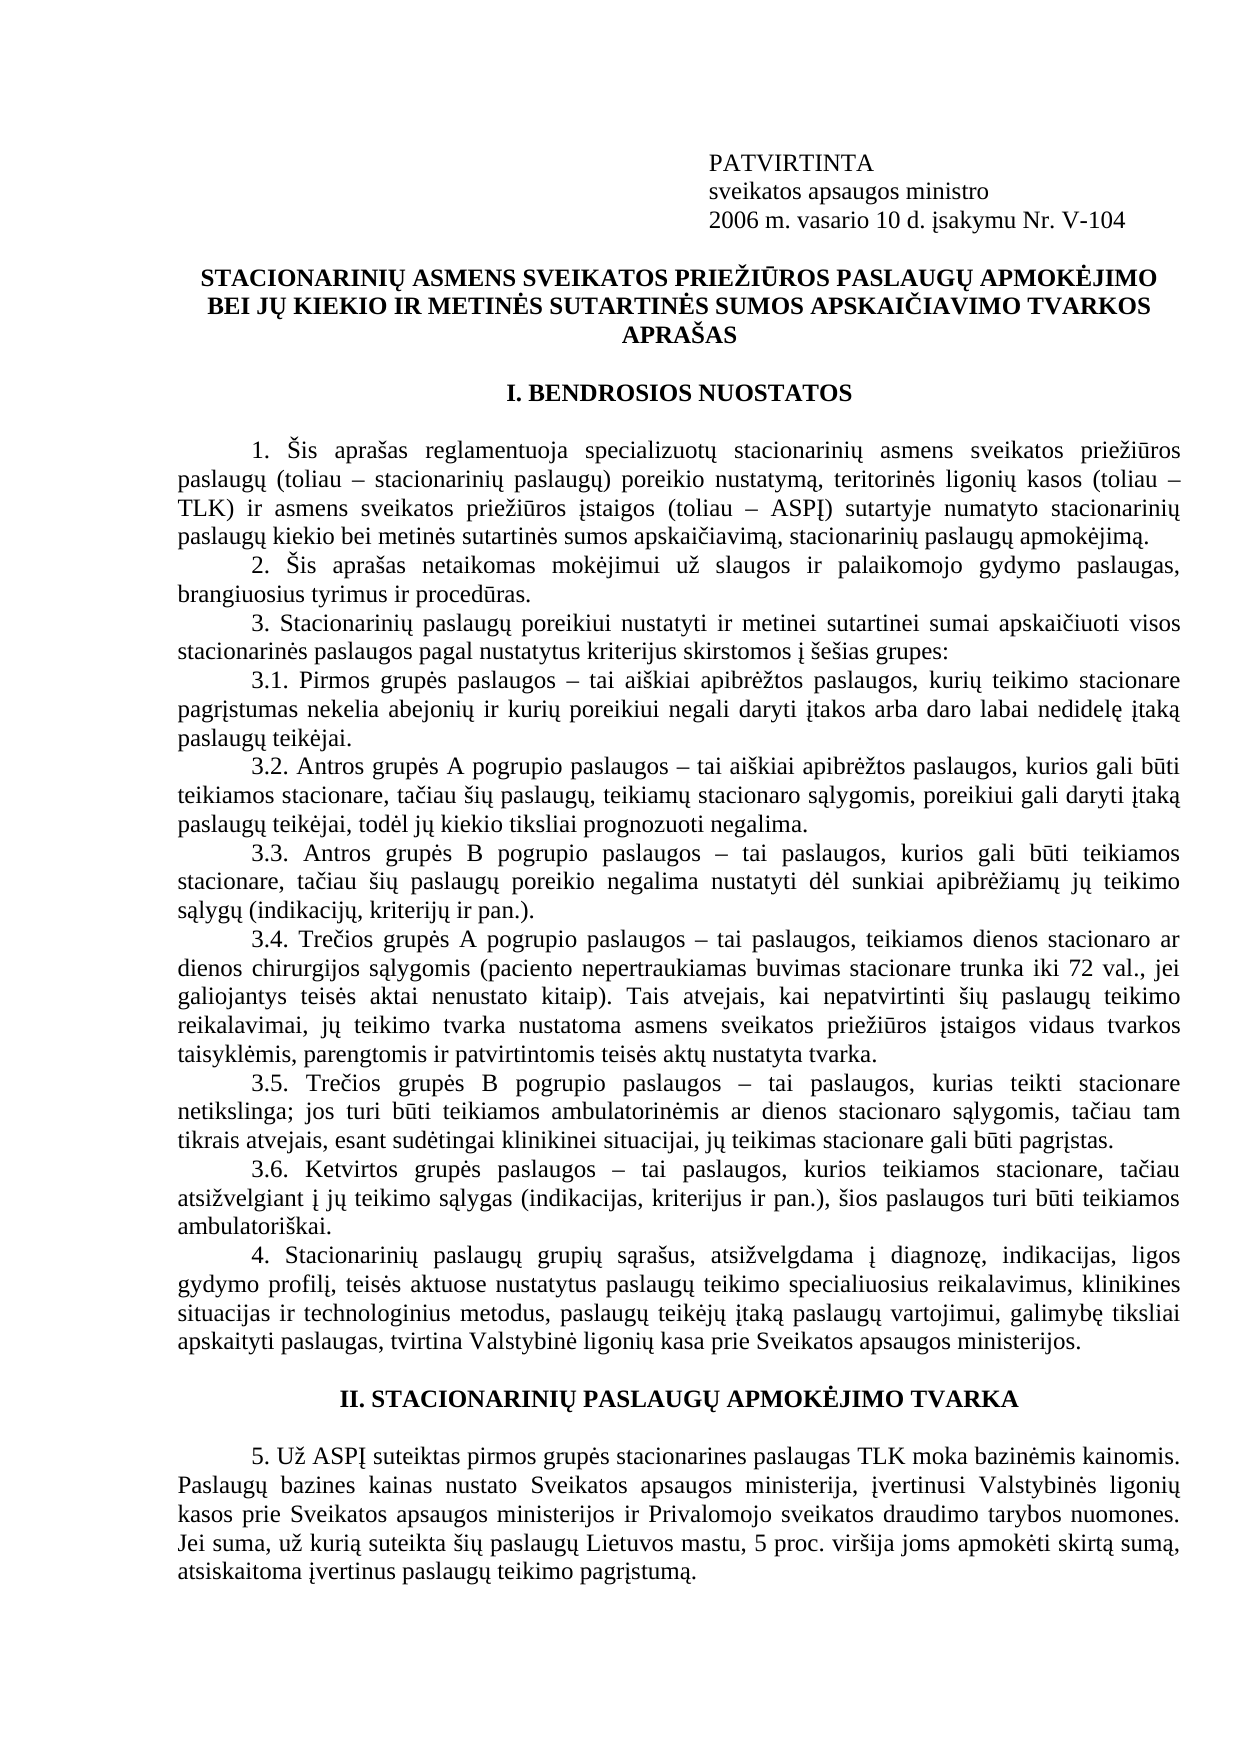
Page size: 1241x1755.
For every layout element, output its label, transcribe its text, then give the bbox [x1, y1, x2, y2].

text I. BENDROSIOS NUOSTATOS [177, 378, 1181, 406]
text 3.1. Pirmos grupės paslaugos – tai aiškiai apibrėžtos paslaugos, kurių teikimo stacionare pagrįstumas nekelia abejonių ir kurių poreikiui negali daryti įtakos arba daro labai nedidelę įtaką paslaugų teikėjai. [177, 665, 1181, 751]
text 3.5. Trečios grupės B pogrupio paslaugos – tai paslaugos, kurias teikti stacionare netikslinga; jos turi būti teikiamos ambulatorinėmis ar dienos stacionaro sąlygomis, tačiau tam tikrais atvejais, esant sudėtingai klinikinei situacijai, jų teikimas stacionare gali būti pagrįstas. [177, 1068, 1181, 1154]
text 3.4. Trečios grupės A pogrupio paslaugos – tai paslaugos, teikiamos dienos stacionaro ar dienos chirurgijos sąlygomis (paciento nepertraukiamas buvimas stacionare trunka iki 72 val., jei galiojantys teisės aktai nenustato kitaip). Tais atvejais, kai nepatvirtinti šių paslaugų teikimo reikalavimai, jų teikimo tvarka nustatoma asmens sveikatos priežiūros įstaigos vidaus tvarkos taisyklėmis, parengtomis ir patvirtintomis teisės aktų nustatyta tvarka. [177, 924, 1181, 1068]
text 2006 m. vasario 10 d. įsakymu Nr. V-104 [177, 205, 1181, 234]
text 1. Šis aprašas reglamentuoja specializuotų stacionarinių asmens sveikatos priežiūros paslaugų (toliau – stacionarinių paslaugų) poreikio nustatymą, teritorinės ligonių kasos (toliau – TLK) ir asmens sveikatos priežiūros įstaigos (toliau – ASPĮ) sutartyje numatyto stacionarinių paslaugų kiekio bei metinės sutartinės sumos apskaičiavimą, stacionarinių paslaugų apmokėjimą. [177, 435, 1181, 550]
text 3. Stacionarinių paslaugų poreikiui nustatyti ir metinei sutartinei sumai apskaičiuoti visos stacionarinės paslaugos pagal nustatytus kriterijus skirstomos į šešias grupes: [177, 608, 1181, 665]
text II. STACIONARINIŲ PASLAUGŲ APMOKĖJIMO TVARKA [177, 1384, 1181, 1413]
text sveikatos apsaugos ministro [177, 176, 1181, 205]
text 4. Stacionarinių paslaugų grupių sąrašus, atsižvelgdama į diagnozę, indikacijas, ligos gydymo profilį, teisės aktuose nustatytus paslaugų teikimo specialiuosius reikalavimus, klinikines situacijas ir technologinius metodus, paslaugų teikėjų įtaką paslaugų vartojimui, galimybę tiksliai apskaityti paslaugas, tvirtina Valstybinė ligonių kasa prie Sveikatos apsaugos ministerijos. [177, 1240, 1181, 1355]
text 3.2. Antros grupės A pogrupio paslaugos – tai aiškiai apibrėžtos paslaugos, kurios gali būti teikiamos stacionare, tačiau šių paslaugų, teikiamų stacionaro sąlygomis, poreikiui gali daryti įtaką paslaugų teikėjai, todėl jų kiekio tiksliai prognozuoti negalima. [177, 751, 1181, 838]
text 2. Šis aprašas netaikomas mokėjimui už slaugos ir palaikomojo gydymo paslaugas, brangiuosius tyrimus ir procedūras. [177, 550, 1181, 608]
text 5. Už ASPĮ suteiktas pirmos grupės stacionarines paslaugas TLK moka bazinėmis kainomis. Paslaugų bazines kainas nustato Sveikatos apsaugos ministerija, įvertinusi Valstybinės ligonių kasos prie Sveikatos apsaugos ministerijos ir Privalomojo sveikatos draudimo tarybos nuomones. Jei suma, už kurią suteikta šių paslaugų Lietuvos mastu, 5 proc. viršija joms apmokėti skirtą sumą, atsiskaitoma įvertinus paslaugų teikimo pagrįstumą. [177, 1441, 1181, 1585]
text STACIONARINIŲ ASMENS SVEIKATOS PRIEŽIŪROS PASLAUGŲ APMOKĖJIMO BEI JŲ KIEKIO IR METINĖS SUTARTINĖS SUMOS APSKAIČIAVIMO TVARKOS APRAŠAS [177, 263, 1181, 349]
text PATVIRTINTA [177, 148, 1181, 176]
text 3.3. Antros grupės B pogrupio paslaugos – tai paslaugos, kurios gali būti teikiamos stacionare, tačiau šių paslaugų poreikio negalima nustatyti dėl sunkiai apibrėžiamų jų teikimo sąlygų (indikacijų, kriterijų ir pan.). [177, 838, 1181, 924]
text 3.6. Ketvirtos grupės paslaugos – tai paslaugos, kurios teikiamos stacionare, tačiau atsižvelgiant į jų teikimo sąlygas (indikacijas, kriterijus ir pan.), šios paslaugos turi būti teikiamos ambulatoriškai. [177, 1154, 1181, 1240]
